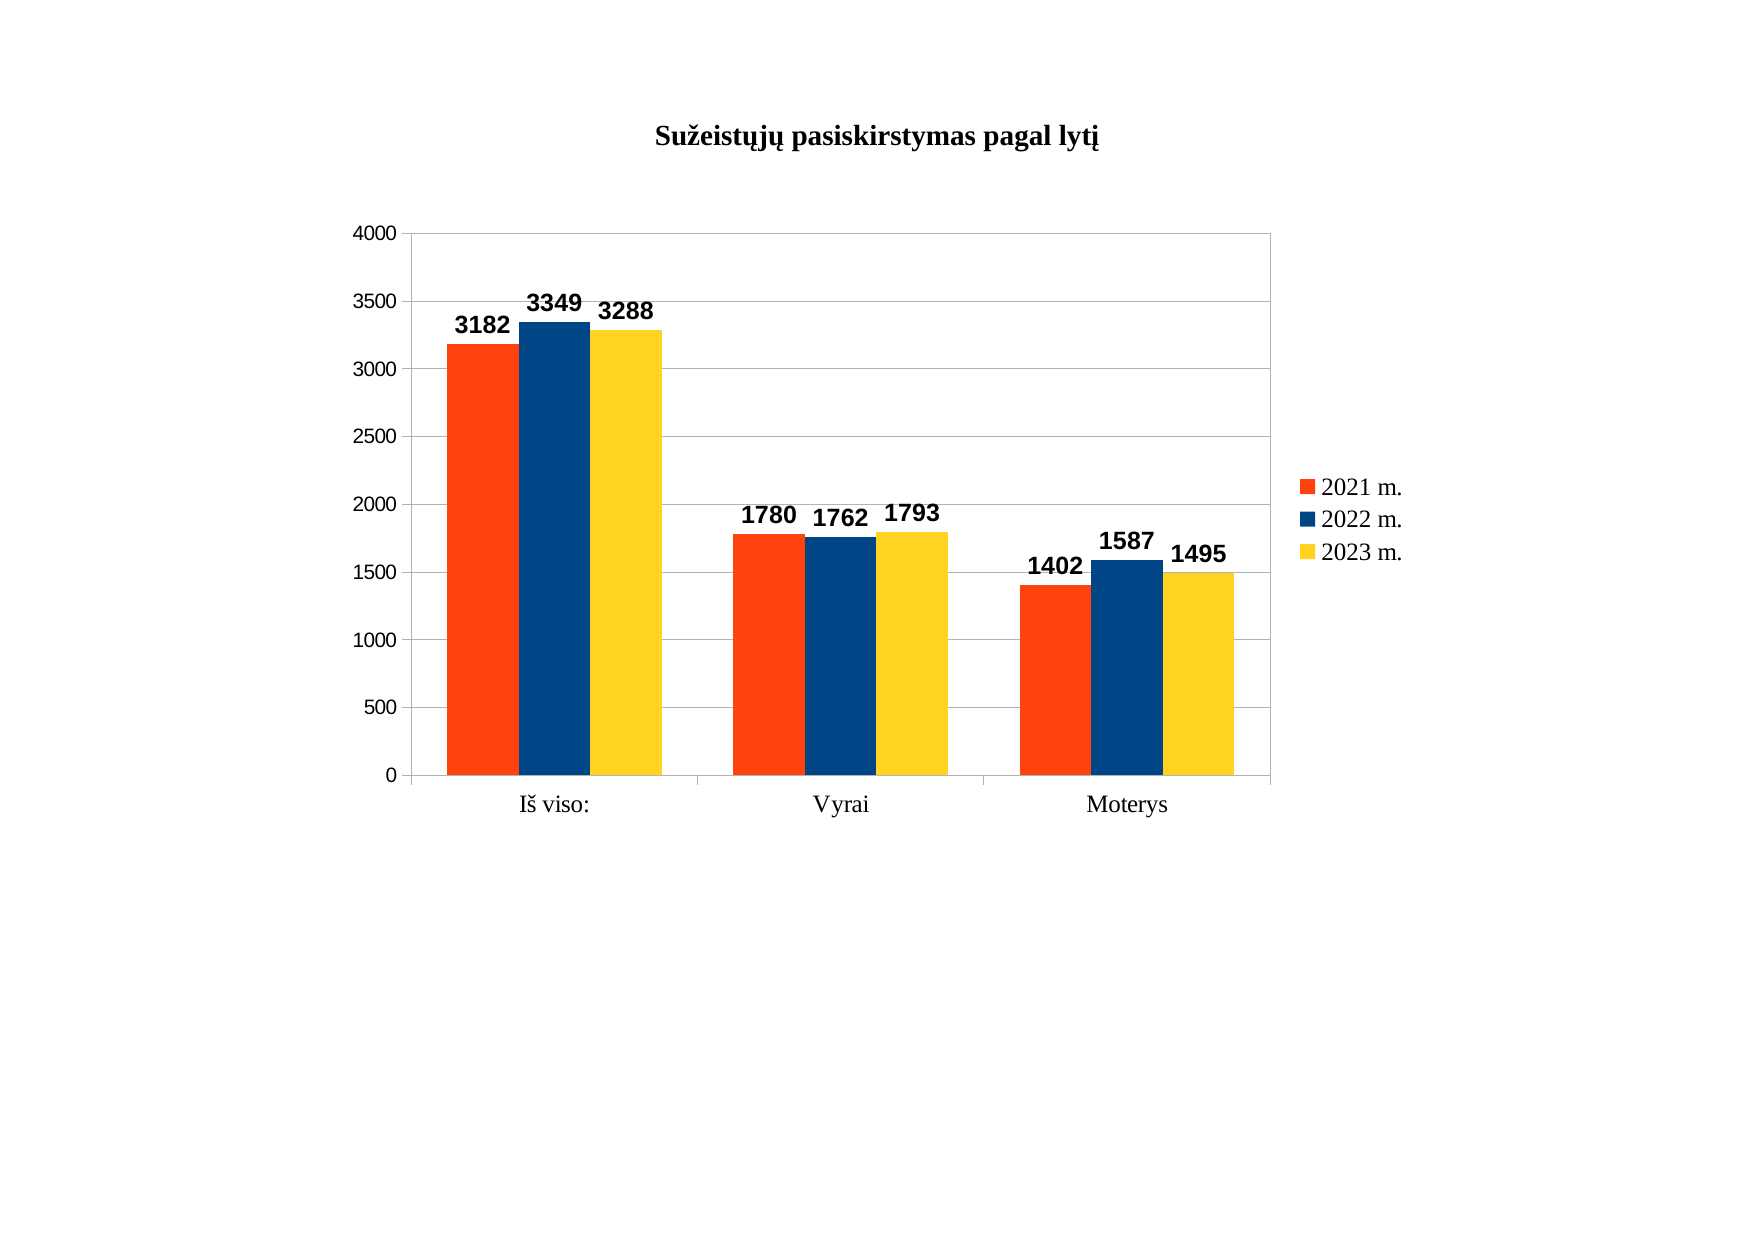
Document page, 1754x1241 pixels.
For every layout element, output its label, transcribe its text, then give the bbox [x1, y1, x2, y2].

text Sužeistųjų pasiskirstymas pagal lytį [118, 118, 1636, 152]
